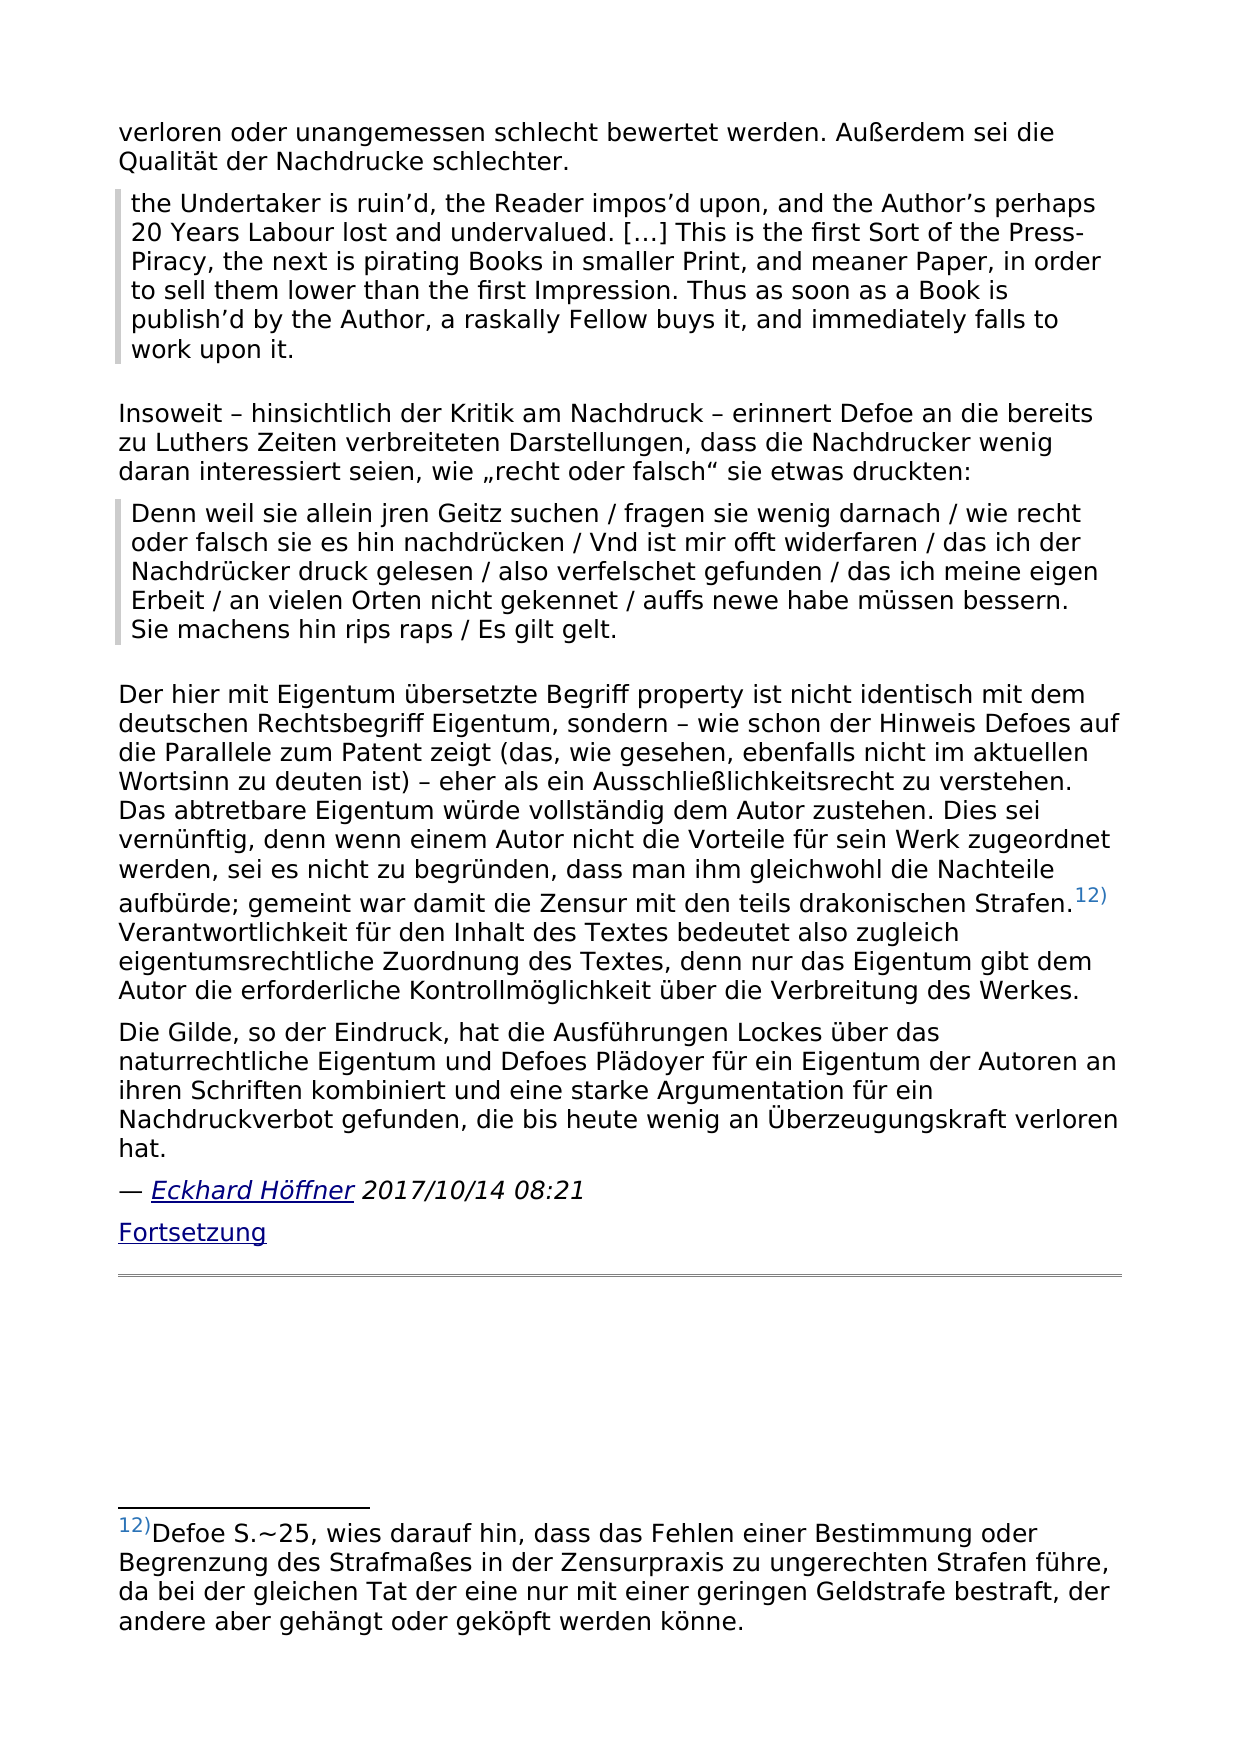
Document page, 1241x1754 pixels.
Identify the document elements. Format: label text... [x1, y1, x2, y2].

text Der hier mit Eigentum übersetzte Begriff property ist nicht identisch mit dem deutschen Rechtsbegriff Eigentum, sondern – wie schon der Hinweis Defoes auf die Parallele zum Patent zeigt (das, wie gesehen, ebenfalls nicht im aktuellen Wortsinn zu deuten ist) – eher als ein Ausschließlichkeitsrecht zu verstehen. Das abtretbare Eigentum würde vollständig dem Autor zustehen. Dies sei vernünftig, denn wenn einem Autor nicht die Vorteile für sein Werk zugeordnet werden, sei es nicht zu begründen, dass man ihm gleichwohl die Nachteile aufbürde; gemeint war damit die Zensur mit den teils drakonischen Strafen. Verantwortlichkeit für den Inhalt des Textes bedeutet also zugleich eigentumsrechtliche Zuordnung des Textes, denn nur das Eigentum gibt dem Autor die erforderliche Kontrollmöglichkeit über die Verbreitung des Werkes. [118, 680, 1122, 1006]
text verloren oder unangemessen schlecht bewertet werden. Außerdem sei die Qualität der Nachdrucke schlechter. [118, 118, 1122, 176]
table_header the Undertaker is ruin’d, the Reader impos’d upon, and the Author’s perhaps 20 Years Labour lost and undervalued. […] This is the first Sort of the Press-Piracy, the next is pirating Books in smaller Print, and meaner Paper, in order to sell them lower than the first Impression. Thus as soon as a Book is publish’d by the Author, a raskally Fellow buys it, and immediately falls to work upon it. [121, 189, 1122, 364]
text — Eckhard Höffner 2017/10/14 08:21 [118, 1176, 1122, 1206]
text Insoweit – hinsichtlich der Kritik am Nachdruck – erinnert Defoe an die bereits zu Luthers Zeiten verbreiteten Darstellungen, dass die Nachdrucker wenig daran interessiert seien, wie „recht oder falsch“ sie etwas druckten: [118, 399, 1122, 486]
text Fortsetzung [118, 1218, 1122, 1247]
text Defoe S.~25, wies darauf hin, dass das Fehlen einer Bestimmung oder Begrenzung des Strafmaßes in der Zensurpraxis zu ungerechten Strafen führe, da bei der gleichen Tat der eine nur mit einer geringen Geldstrafe bestraft, der andere aber gehängt oder geköpft werden könne. [118, 1514, 1122, 1636]
table_header Denn weil sie allein jren Geitz suchen / fragen sie wenig darnach / wie recht oder falsch sie es hin nachdrücken / Vnd ist mir offt widerfaren / das ich der Nachdrücker druck gelesen / also verfelschet gefunden / das ich meine eigen Erbeit / an vielen Orten nicht gekennet / auffs newe habe müssen bessern. Sie machens hin rips raps / Es gilt gelt. [121, 499, 1122, 645]
text Die Gilde, so der Eindruck, hat die Ausführungen Lockes über das naturrechtliche Eigentum und Defoes Plädoyer für ein Eigentum der Autoren an ihren Schriften kombiniert und eine starke Argumentation für ein Nachdruckverbot gefunden, die bis heute wenig an Überzeugungskraft verloren hat. [118, 1018, 1122, 1164]
